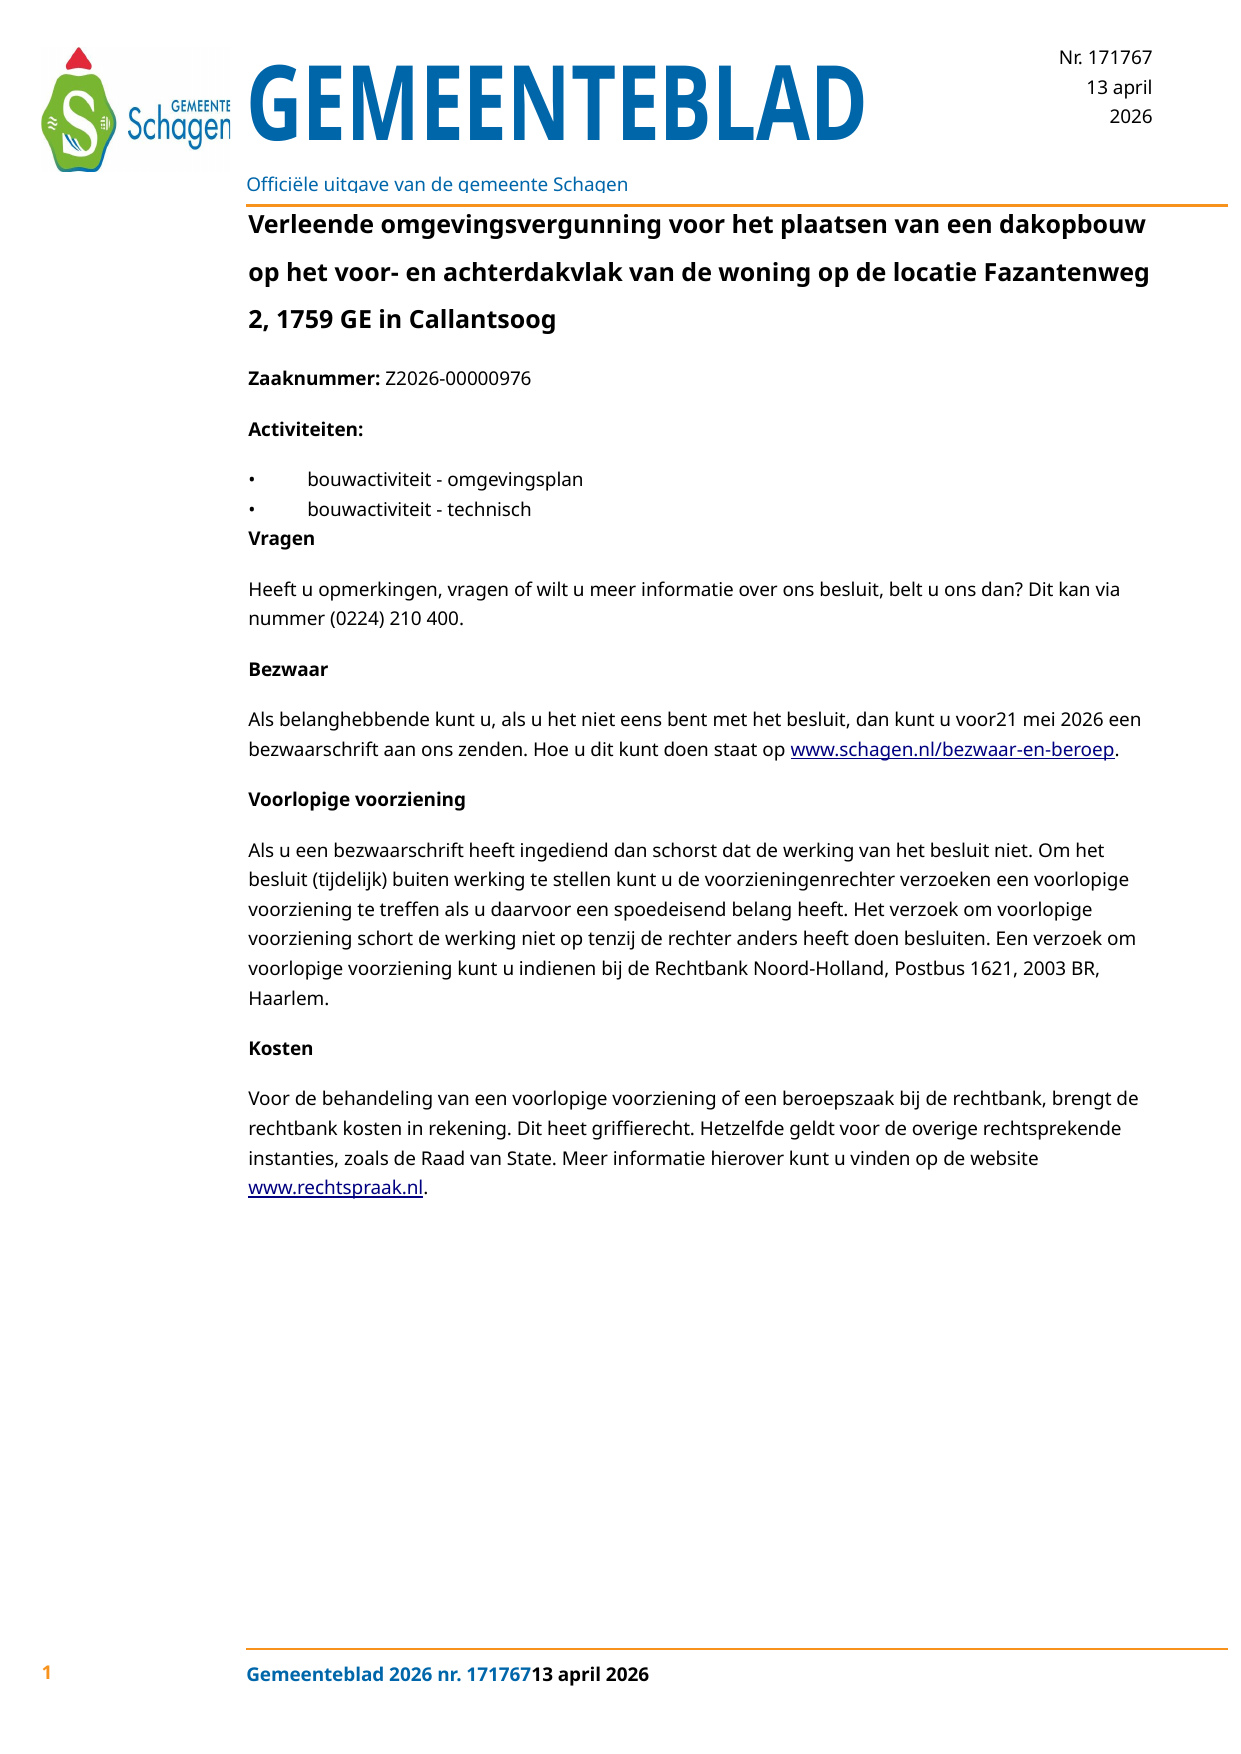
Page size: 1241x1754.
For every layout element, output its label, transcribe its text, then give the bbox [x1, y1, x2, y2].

text Voorlopige voorziening [248, 786, 1152, 812]
text Kosten [248, 1035, 1152, 1061]
text Verleende omgevingsvergunning voor het plaatsen van een dakopbouw op het voor- en achterdakvlak van de woning op de locatie Fazantenweg 2, 1759 GE in Callantsoog [248, 207, 1152, 336]
list bouwactiviteit - omgevingsplan [248, 466, 1152, 492]
text Activiteiten: [248, 416, 1152, 442]
text Zaaknummer: Z2026-00000976 [248, 366, 1152, 391]
list bouwactiviteit - technisch [248, 496, 1152, 522]
text Vragen [248, 526, 1152, 551]
text Als belanghebbende kunt u, als u het niet eens bent met het besluit, dan kunt u voor21 mei 2026 een bezwaarschrift aan ons zenden. Hoe u dit kunt doen staat op www.schagen.nl/bezwaar-en-beroep. [248, 706, 1152, 762]
text Bezwaar [248, 656, 1152, 682]
text Heeft u opmerkingen, vragen of wilt u meer informatie over ons besluit, belt u ons dan? Dit kan via nummer (0224) 210 400. [248, 576, 1152, 631]
text Als u een bezwaarschrift heeft ingediend dan schorst dat de werking van het besluit niet. Om het besluit (tijdelijk) buiten werking te stellen kunt u de voorzieningenrechter verzoeken een voorlopige voorziening te treffen als u daarvoor een spoedeisend belang heeft. Het verzoek om voorlopige voorziening schort de werking niet op tenzij de rechter anders heeft doen besluiten. Een verzoek om voorlopige voorziening kunt u indienen bij de Rechtbank Noord-Holland, Postbus 1621, 2003 BR, Haarlem. [248, 837, 1152, 1010]
text Voor de behandeling van een voorlopige voorziening of een beroepszaak bij de rechtbank, brengt de rechtbank kosten in rekening. Dit heet griffierecht. Hetzelfde geldt voor de overige rechtsprekende instanties, zoals de Raad van State. Meer informatie hierover kunt u vinden op de website www.rechtspraak.nl. [248, 1086, 1152, 1200]
picture [41, 47, 231, 172]
